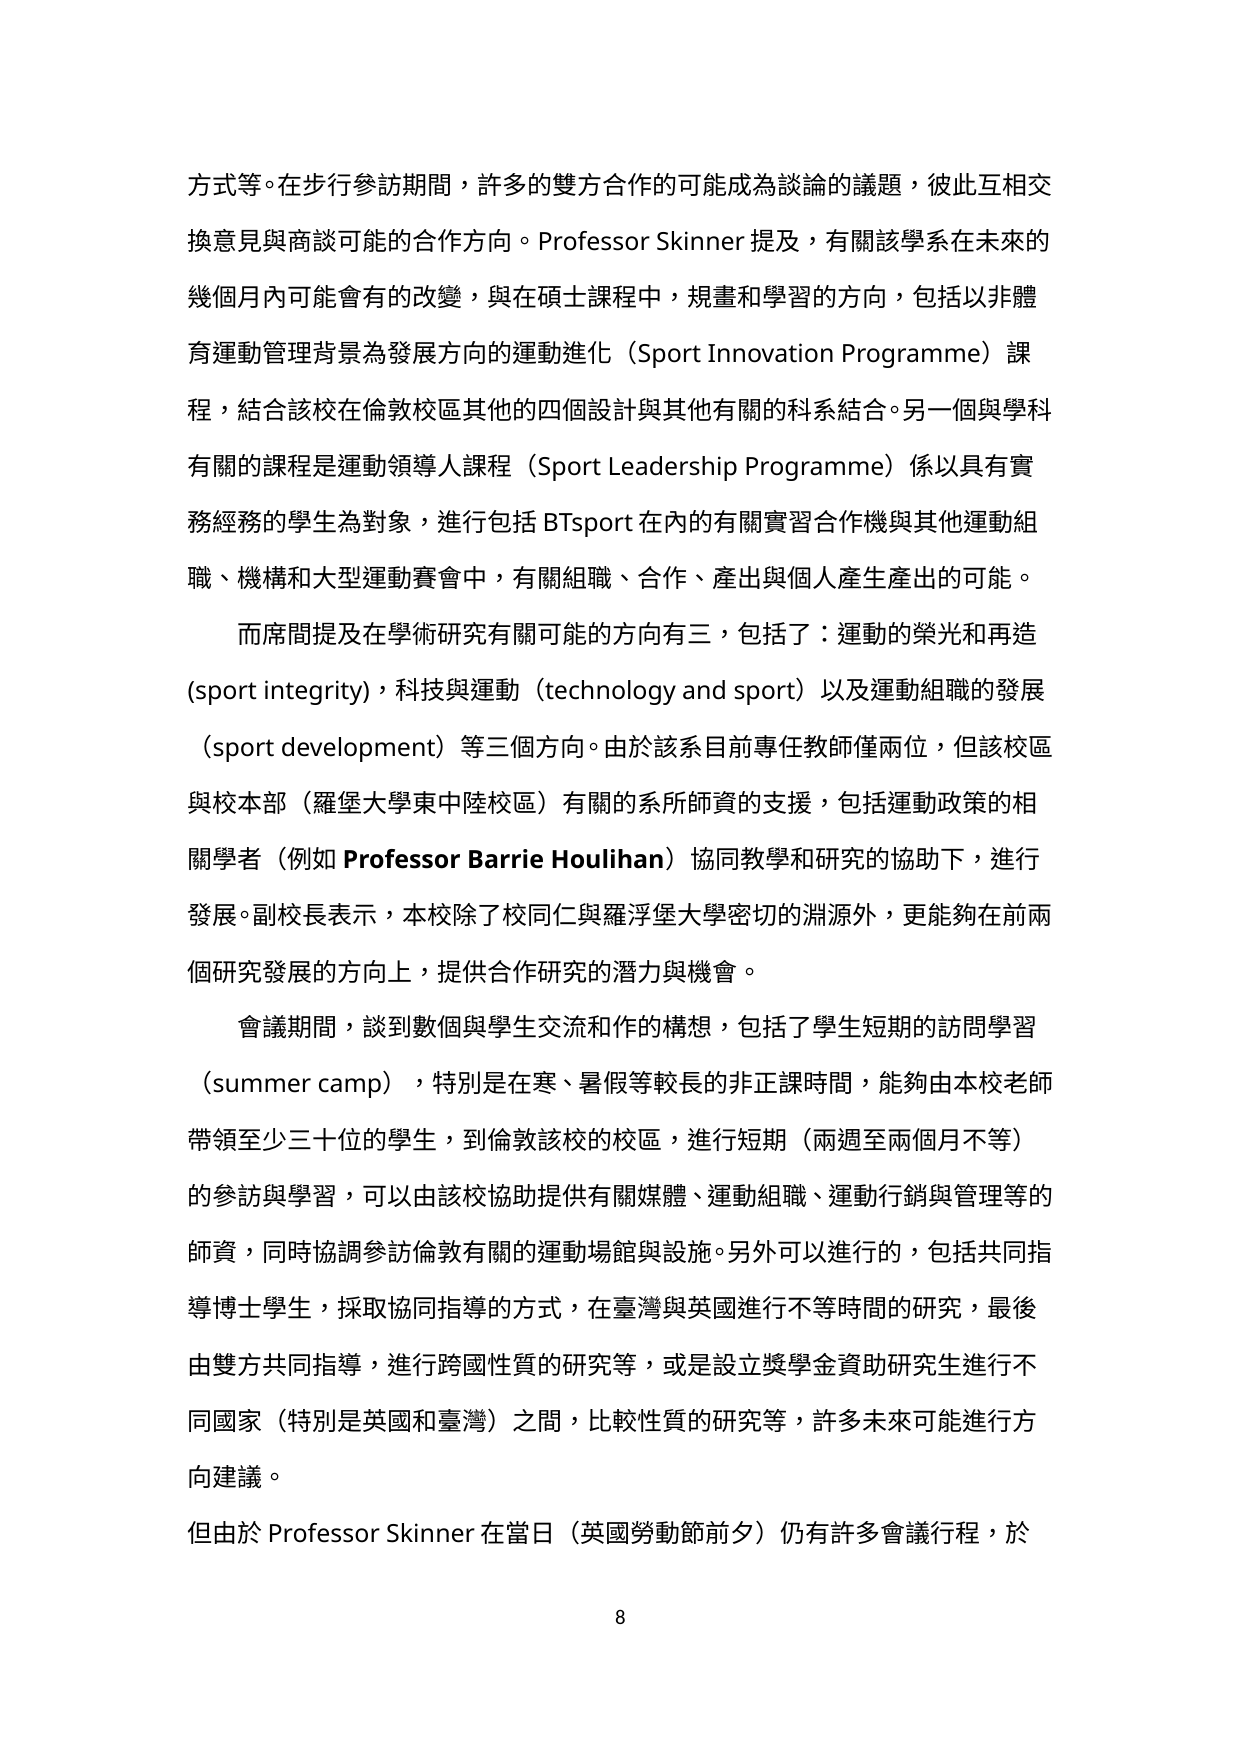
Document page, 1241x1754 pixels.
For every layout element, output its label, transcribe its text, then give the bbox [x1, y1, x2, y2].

text 是日會議行程安排，於上午十時。由於羅浮堡大學倫敦校區正式營運的時間，是今年的八段一日，所以目前該校於此的行政工作人員，仍無固定公務使用的空間。因此會議地點訂於離該校校區約十分鐘路程，位於伊莉沙白皇后奧林匹克公園中，著名的obrit skeschtue 所在的咖啡店會面。由於下塌處離會面地點約十分路程，因此本校參訪人員以步行方式前往。途中經歷英國經典長氣：下雨刮風後，抵達會面處。Professor James Skinner於數分鐘抵達會面點。接著以步行方式，帶領參訪人員途經奧運主場館、籃球主場館、遠眺學生宿舍（原選手村）和該校預計營運的所在地和相關設施使用時，可能的方式和學生的權益和方式等。在步行參訪期間，許多的雙方合作的可能成為談論的議題，彼此互相交換意見與商談可能的合作方向。Professor Skinner提及，有關該學系在未來的幾個月內可能會有的改變，與在碩士課程中，規畫和學習的方向，包括以非體育運動管理背景為發展方向的運動進化（Sport Innovation Programme）課程，結合該校在倫敦校區其他的四個設計與其他有關的科系結合。另一個與學科有關的課程是運動領導人課程（Sport Leadership Programme）係以具有實務經務的學生為對象，進行包括BTsport在內的有關實習合作機與其他運動組職、機構和大型運動賽會中，有關組職、合作、產出與個人產生產出的可能。 [187, 164, 1053, 596]
text 會議期間，談到數個與學生交流和作的構想，包括了學生短期的訪問學習（summer camp），特別是在寒、暑假等較長的非正課時間，能夠由本校老師，帶領至少三十位的學生，到倫敦該校的校區，進行短期（兩週至兩個月不等）的參訪與學習，可以由該校協助提供有關媒體、運動組職、運動行銷與管理等的師資，同時協調參訪倫敦有關的運動場館與設施。另外可以進行的，包括共同指導博士學生，採取協同指導的方式，在臺灣與英國進行不等時間的研究，最後由雙方共同指導，進行跨國性質的研究等，或是設立獎學金資助研究生進行不同國家（特別是英國和臺灣）之間，比較性質的研究等，許多未來可能進行方向建議。 [187, 1007, 1053, 1494]
text 但由於Professor Skinner在當日（英國勞動節前夕）仍有許多會議行程，於 [187, 1513, 1053, 1550]
text 而席間提及在學術研究有關可能的方向有三，包括了：運動的榮光和再造(sport integrity)，科技與運動（technology and sport）以及運動組職的發展（sport development）等三個方向。由於該系目前專任教師僅兩位，但該校區與校本部（羅堡大學東中陸校區）有關的系所師資的支援，包括運動政策的相關學者（例如Professor Barrie Houlihan）協同教學和研究的協助下，進行發展。副校長表示，本校除了校同仁與羅浮堡大學密切的淵源外，更能夠在前兩個研究發展的方向上，提供合作研究的潛力與機會。 [187, 614, 1053, 989]
